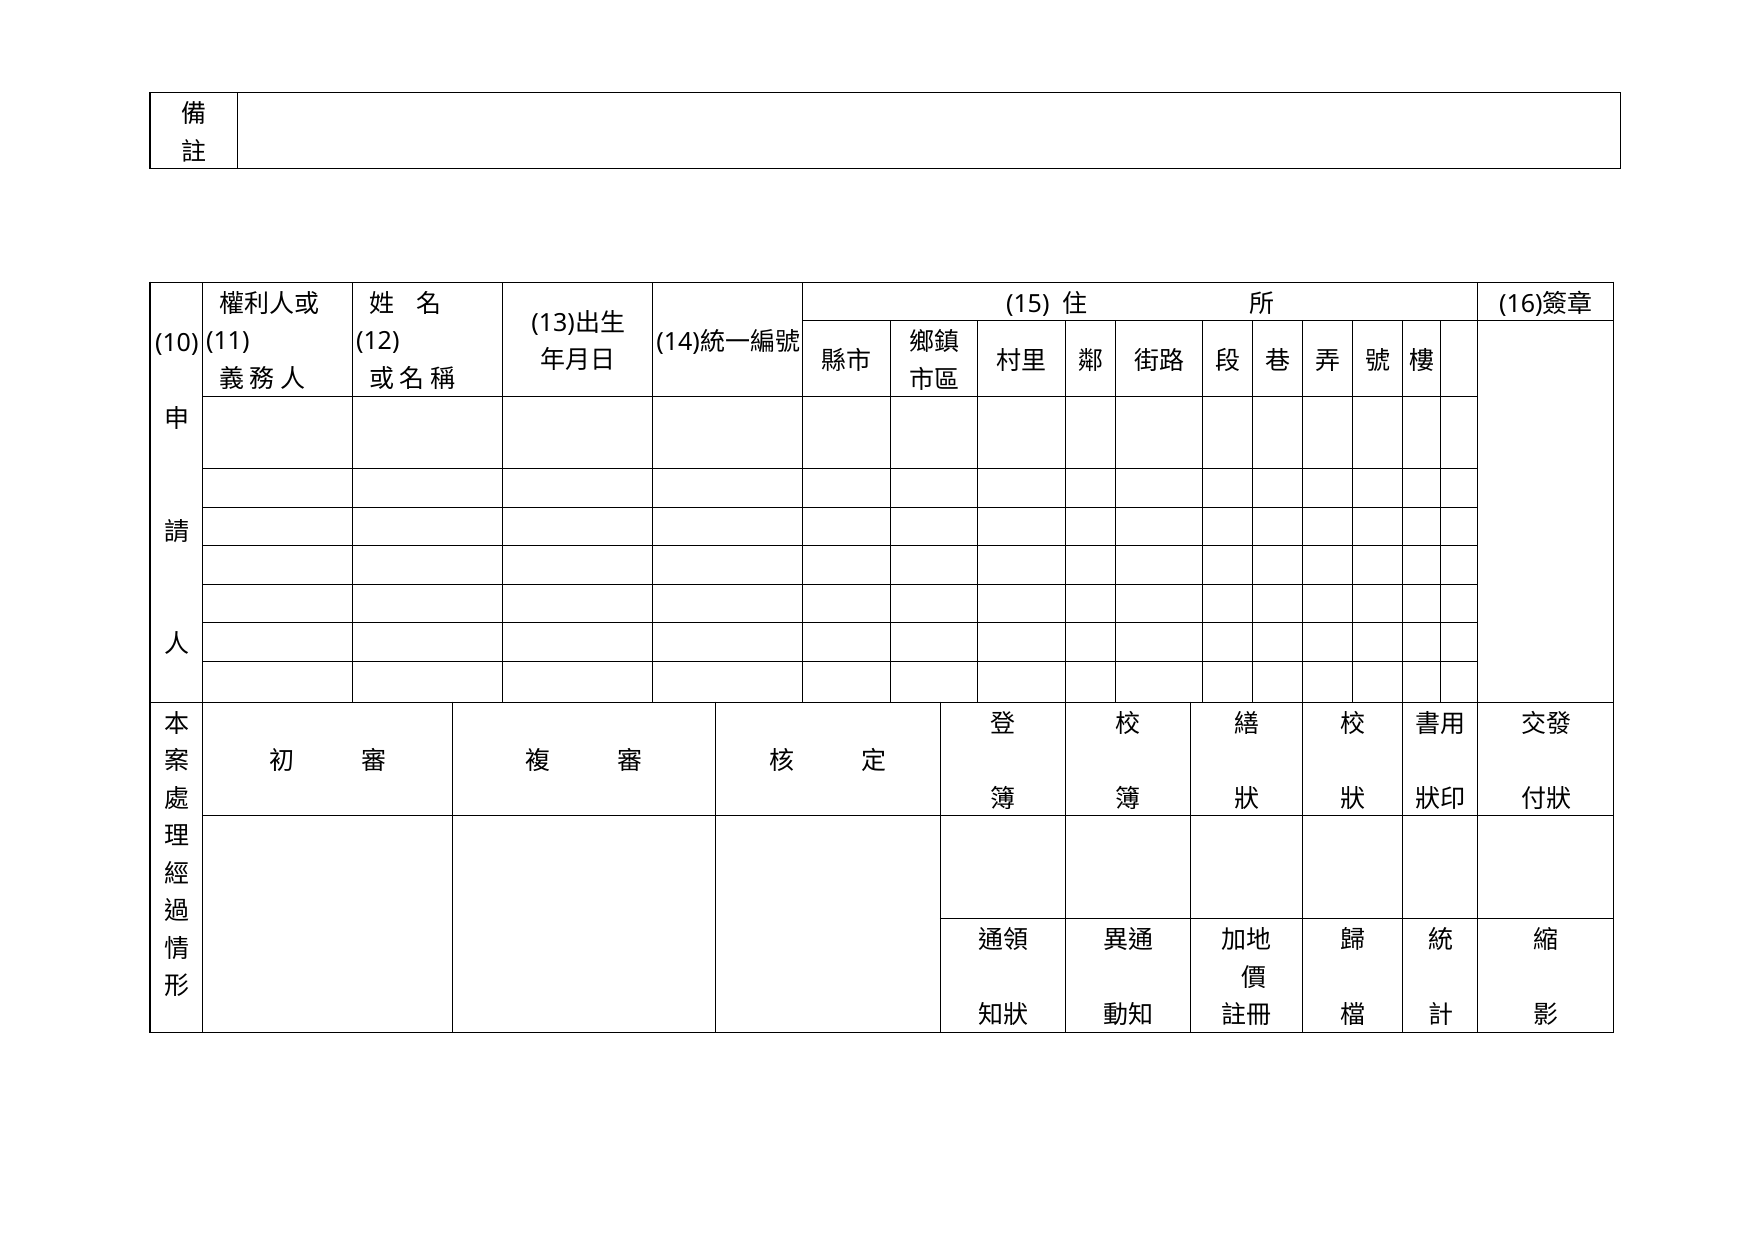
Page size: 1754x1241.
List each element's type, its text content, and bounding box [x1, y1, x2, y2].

table_cell [1116, 508, 1202, 545]
table_cell [803, 508, 890, 545]
table_cell [1253, 585, 1302, 622]
table_cell [503, 546, 652, 584]
table_cell [453, 816, 715, 1032]
table_cell [1403, 662, 1440, 702]
table_cell 校 簿 [1066, 703, 1190, 815]
table_cell [1191, 816, 1302, 918]
table_cell [891, 662, 977, 702]
table_cell 登 簿 [941, 703, 1065, 815]
table_cell 本案處理經過情形︵ 以下各 欄 申請人請勿填寫︶ [151, 703, 202, 1032]
table_cell [1303, 397, 1352, 468]
table_cell 街路 [1116, 321, 1202, 396]
table_cell [1303, 546, 1352, 584]
table_cell [1403, 508, 1440, 545]
table_cell [978, 397, 1065, 468]
table_cell [1203, 397, 1252, 468]
table_cell [1253, 623, 1302, 661]
table_cell [1066, 397, 1115, 468]
table_cell [1353, 662, 1402, 702]
table_cell 複 審 [453, 703, 715, 815]
table_cell 統 計 [1403, 919, 1477, 1032]
table_cell 鄰 [1066, 321, 1115, 396]
table_cell [1116, 469, 1202, 507]
table_cell [203, 623, 352, 661]
table_cell [1066, 585, 1115, 622]
table_cell [1066, 816, 1190, 918]
table_cell [1441, 508, 1477, 545]
table_cell [1066, 546, 1115, 584]
table_cell [1403, 585, 1440, 622]
table_cell [803, 662, 890, 702]
table_cell [1353, 469, 1402, 507]
table_cell [1403, 469, 1440, 507]
table_cell [1353, 623, 1402, 661]
table_cell [653, 397, 802, 468]
table_cell 鄉鎮 市區 [891, 321, 977, 396]
table_cell 通領 知狀 [941, 919, 1065, 1032]
table_cell [1253, 508, 1302, 545]
table_cell [1066, 662, 1115, 702]
table_cell [1403, 816, 1477, 918]
table_cell 初 審 [203, 703, 452, 815]
table_cell [353, 662, 502, 702]
table_cell [353, 397, 502, 468]
table_cell [891, 508, 977, 545]
table_cell 弄 [1303, 321, 1352, 396]
table_cell [353, 469, 502, 507]
table_cell [238, 93, 1620, 168]
table_cell [1441, 623, 1477, 661]
table_cell 樓 [1403, 321, 1440, 396]
table_header (10) 申 請 人 [151, 283, 202, 702]
table_header 姓 名 (12) 或 名 稱 [353, 283, 502, 396]
table_cell [1066, 508, 1115, 545]
table_cell [1116, 662, 1202, 702]
table_cell [941, 816, 1065, 918]
table_cell [203, 546, 352, 584]
table_cell [1441, 546, 1477, 584]
table_header (16)簽章 [1478, 283, 1613, 320]
table_cell 書用 狀印 [1403, 703, 1477, 815]
table_cell [653, 585, 802, 622]
table_cell [803, 397, 890, 468]
table_cell [1303, 469, 1352, 507]
table_cell [1441, 585, 1477, 622]
table_cell 備 註 [151, 93, 237, 168]
table_cell [353, 585, 502, 622]
table_cell [653, 546, 802, 584]
table_cell [1353, 397, 1402, 468]
table_cell [803, 585, 890, 622]
table_cell [353, 546, 502, 584]
table_cell 巷 [1253, 321, 1302, 396]
table_cell [803, 546, 890, 584]
table_cell [1303, 662, 1352, 702]
table_cell [1116, 623, 1202, 661]
table_cell [1303, 816, 1402, 918]
table_cell [1066, 469, 1115, 507]
table_cell 段 [1203, 321, 1252, 396]
table_cell [978, 662, 1065, 702]
table_cell [978, 546, 1065, 584]
table_cell 核 定 [716, 703, 940, 815]
table_cell [1478, 816, 1613, 918]
table_cell [1203, 662, 1252, 702]
table_cell 加地 價 註冊 [1191, 919, 1302, 1032]
table_cell [503, 469, 652, 507]
table_header 權利人或 (11) 義 務 人 [203, 283, 352, 396]
table_cell [1353, 546, 1402, 584]
table_cell [653, 662, 802, 702]
table_cell [891, 546, 977, 584]
table_cell [1253, 469, 1302, 507]
table_cell 交發 付狀 [1478, 703, 1613, 815]
table_cell [1441, 469, 1477, 507]
table_cell [978, 585, 1065, 622]
table_cell [1203, 585, 1252, 622]
table_cell [1203, 623, 1252, 661]
table_cell [1441, 662, 1477, 702]
table_cell [503, 662, 652, 702]
table_cell [1253, 397, 1302, 468]
table_cell [716, 816, 940, 1032]
table_cell 縣市 [803, 321, 890, 396]
table_cell [653, 469, 802, 507]
table_cell [891, 623, 977, 661]
table_cell [1441, 397, 1477, 468]
table_cell [503, 397, 652, 468]
table_cell 校 狀 [1303, 703, 1402, 815]
table_cell [1303, 508, 1352, 545]
table_cell [1303, 585, 1352, 622]
table_cell [503, 623, 652, 661]
table_cell [1303, 623, 1352, 661]
table_cell [891, 469, 977, 507]
table_cell [1403, 623, 1440, 661]
table_cell [891, 397, 977, 468]
table_cell [1203, 469, 1252, 507]
table_cell [653, 508, 802, 545]
table_cell [1478, 321, 1613, 702]
table_cell [203, 469, 352, 507]
table_header (15) 住 所 [803, 283, 1477, 320]
table_cell [503, 585, 652, 622]
table_cell [1203, 508, 1252, 545]
table_cell 村里 [978, 321, 1065, 396]
table_cell [203, 397, 352, 468]
table_header (14)統一編號 [653, 283, 802, 396]
table_cell [653, 623, 802, 661]
table_cell [1116, 585, 1202, 622]
table_cell [978, 469, 1065, 507]
table_cell 歸 檔 [1303, 919, 1402, 1032]
table_cell [1403, 546, 1440, 584]
table_cell [803, 623, 890, 661]
table_cell [1203, 546, 1252, 584]
table_cell [1066, 623, 1115, 661]
table_cell [978, 508, 1065, 545]
table_cell [1116, 546, 1202, 584]
table_cell [353, 623, 502, 661]
table_cell [353, 508, 502, 545]
table_cell [203, 816, 452, 1032]
table_cell [203, 508, 352, 545]
table_cell [1116, 397, 1202, 468]
table_cell 異通 動知 [1066, 919, 1190, 1032]
table_cell 號 [1353, 321, 1402, 396]
table_cell [203, 585, 352, 622]
table_cell [1353, 585, 1402, 622]
table_cell [203, 662, 352, 702]
table_cell [1253, 662, 1302, 702]
table_header (13)出生 年月日 [503, 283, 652, 396]
table_cell [1253, 546, 1302, 584]
table_cell [1441, 321, 1477, 396]
table_cell 縮 影 [1478, 919, 1613, 1032]
table_cell 繕 狀 [1191, 703, 1302, 815]
table_cell [1353, 508, 1402, 545]
table_cell [1403, 397, 1440, 468]
table_cell [891, 585, 977, 622]
table_cell [978, 623, 1065, 661]
table_cell [503, 508, 652, 545]
table_cell [803, 469, 890, 507]
